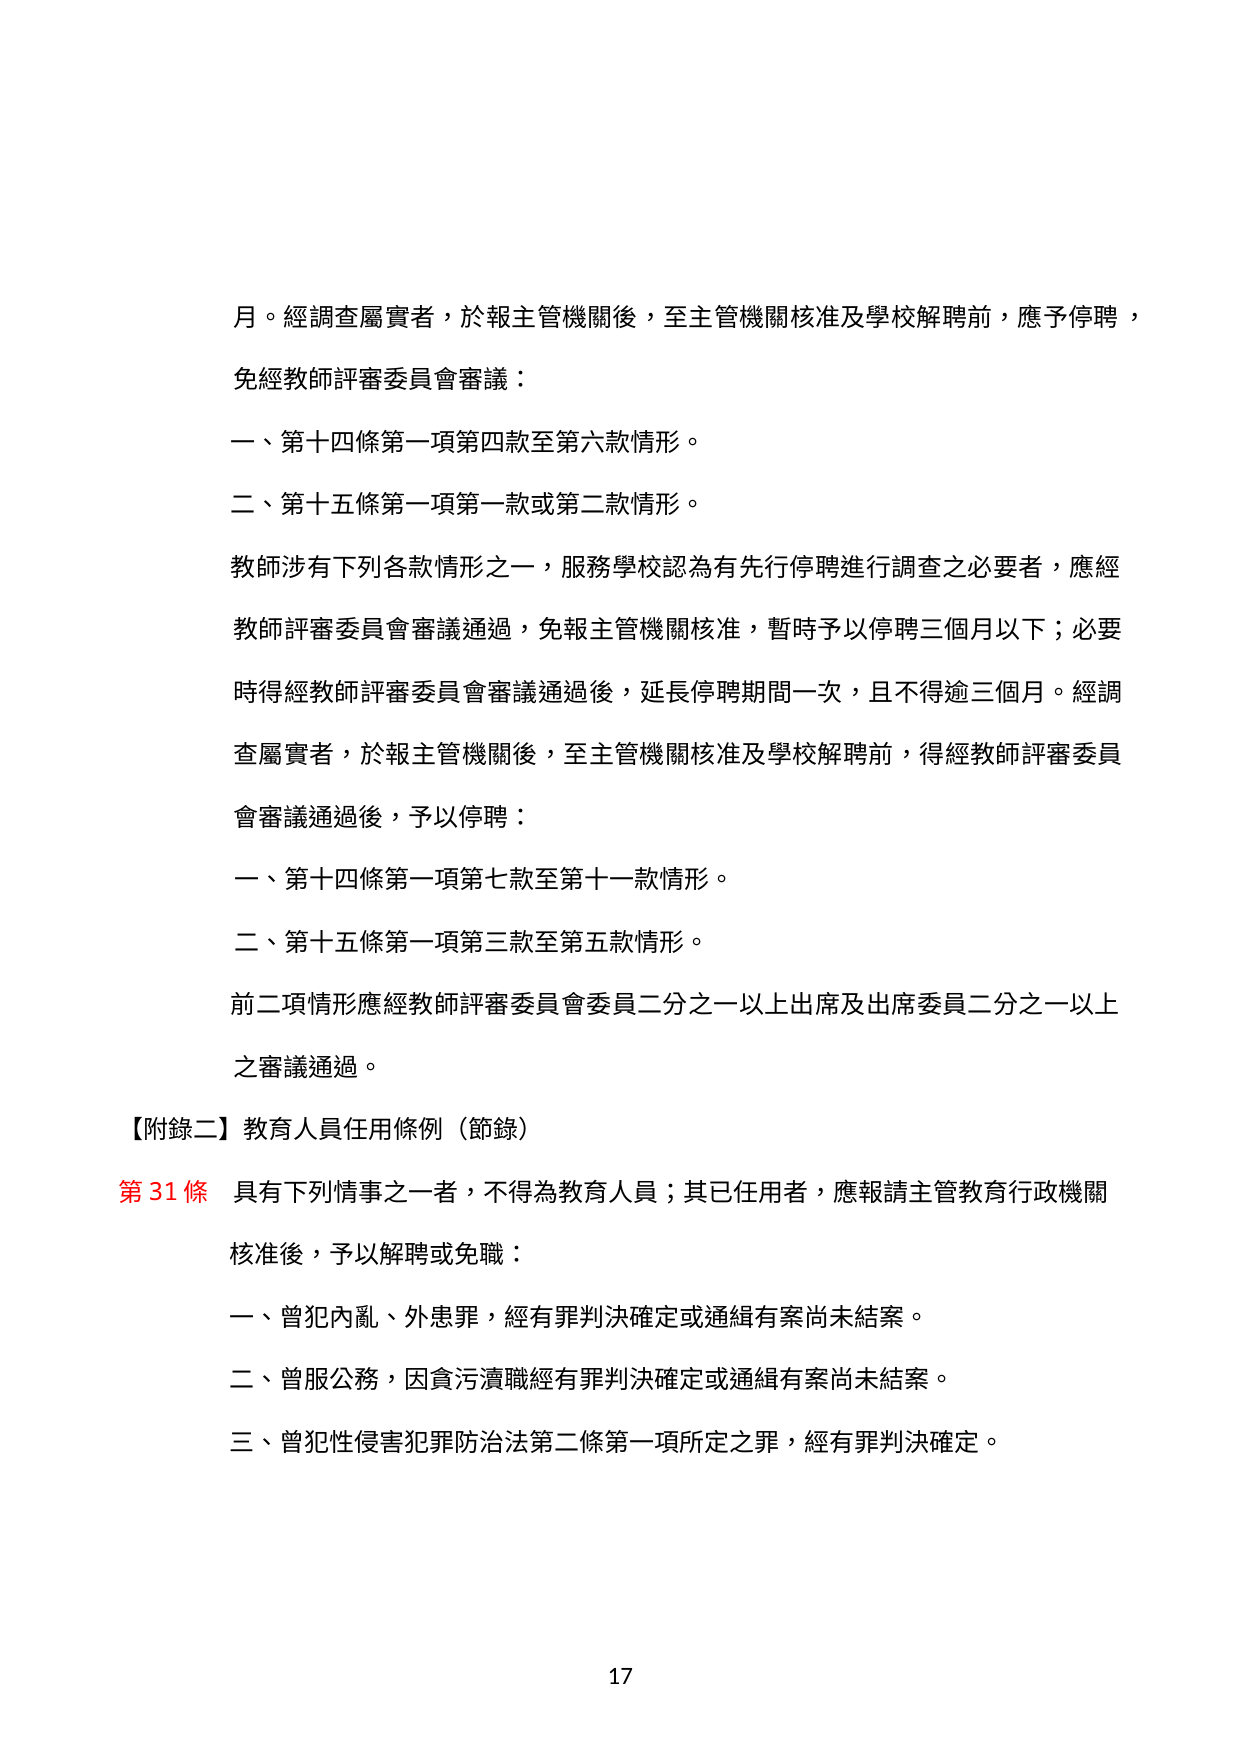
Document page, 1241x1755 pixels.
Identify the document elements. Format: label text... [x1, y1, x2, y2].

text 二、曾服公務，因貪污瀆職經有罪判決確定或通緝有案尚未結案。 [118, 1336, 1122, 1399]
text 一、曾犯內亂、外患罪，經有罪判決確定或通緝有案尚未結案。 [118, 1274, 1122, 1336]
text 二、第十五條第一項第三款至第五款情形。 [118, 899, 1122, 961]
text 第 22 條 教師涉有下列各款情形之一者，服務學校應於知悉之日起一個月內經教師評審委員會審議通過後，免報主管機關核准，暫時予以停聘六個月以下，並靜候調查；必要時，得經教師評審委員會審議通過後，延長停聘期間二次，每次不得逾三個月。經調查屬實者，於報主管機關後，至主管機關核准及學校解聘前，應予停聘，免經教師評審委員會審議： [118, 274, 1122, 399]
text 第31條 具有下列情事之一者，不得為教育人員；其已任用者，應報請主管教育行政機關核准後，予以解聘或免職： [118, 1149, 1122, 1274]
text 前二項情形應經教師評審委員會委員二分之一以上出席及出席委員二分之一以上之審議通過。 [231, 961, 1122, 1086]
text 三、曾犯性侵害犯罪防治法第二條第一項所定之罪，經有罪判決確定。 [118, 1399, 1122, 1461]
text 二、第十五條第一項第一款或第二款情形。 [118, 461, 1122, 524]
text 一、第十四條第一項第七款至第十一款情形。 [118, 836, 1122, 899]
text 教師涉有下列各款情形之一，服務學校認為有先行停聘進行調查之必要者，應經教師評審委員會審議通過，免報主管機關核准，暫時予以停聘三個月以下；必要時得經教師評審委員會審議通過後，延長停聘期間一次，且不得逾三個月。經調查屬實者，於報主管機關後，至主管機關核准及學校解聘前，得經教師評審委員會審議通過後，予以停聘： [231, 524, 1122, 836]
text 【附錄二】教育人員任用條例（節錄） [118, 1086, 1122, 1149]
text 一、第十四條第一項第四款至第六款情形。 [118, 399, 1122, 461]
